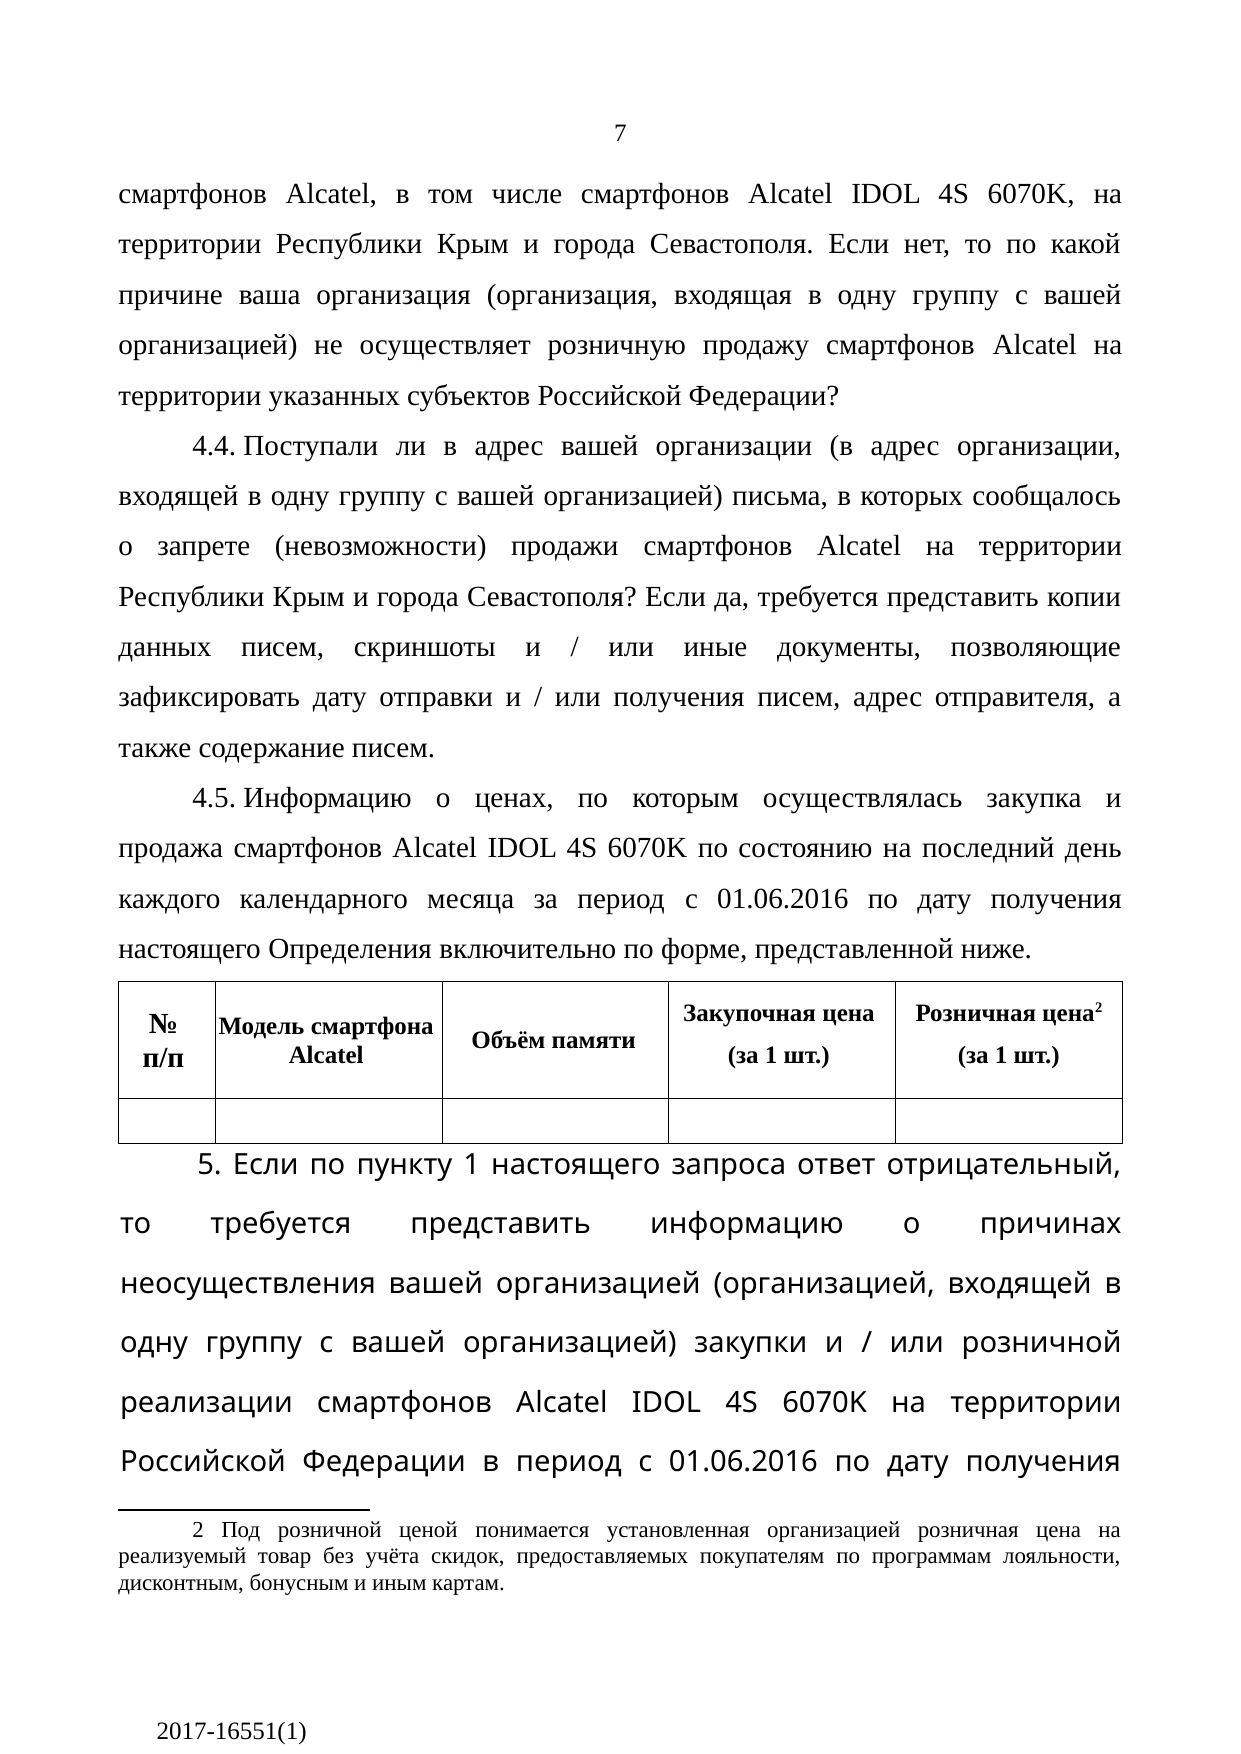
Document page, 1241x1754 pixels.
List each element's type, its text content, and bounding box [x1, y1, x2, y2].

table_header Модель смартфона Alcatel [216, 982, 442, 1098]
table_cell [443, 1099, 668, 1143]
table_header Закупочная цена (за 1 шт.) [669, 982, 895, 1098]
text 5. Если по пункту 1 настоящего запроса ответ отрицательный, то требуется представить информацию о причинах неосуществления вашей организацией (организацией, входящей в одну группу с вашей организацией) закупки и / или розничной реализации смартфонов Alcatel IDOL 4S 6070K на территории Российской Федерации в период с 01.06.2016 по дату получения [120, 1144, 1122, 1480]
table_cell [216, 1099, 442, 1143]
text смартфонов Alcatel, в том числе смартфонов Alcatel IDOL 4S 6070K, на территории Республики Крым и города Севастополя. Если нет, то по какой причине ваша организация (организация, входящая в одну группу с вашей организацией) не осуществляет розничную продажу смартфонов Alcatel на территории указанных субъектов Российской Федерации? [118, 176, 1122, 411]
table_cell [669, 1099, 895, 1143]
table_header № п/п [119, 982, 215, 1098]
table_header Розничная цена (за 1 шт.) [896, 982, 1122, 1098]
text 4.4. Поступали ли в адрес вашей организации (в адрес организации, входящей в одну группу с вашей организацией) письма, в которых сообщалось о запрете (невозможности) продажи смартфонов Alcatel на территории Республики Крым и города Севастополя? Если да, требуется представить копии данных писем, скриншоты и / или иные документы, позволяющие зафиксировать дату отправки и / или получения писем, адрес отправителя, а также содержание писем. [118, 428, 1122, 763]
text 4.5. Информацию о ценах, по которым осуществлялась закупка и продажа смартфонов Alcatel IDOL 4S 6070K по состоянию на последний день каждого календарного месяца за период с 01.06.2016 по дату получения настоящего Определения включительно по форме, представленной ниже. [118, 780, 1122, 964]
table_header Объём памяти [443, 982, 668, 1098]
table_cell [896, 1099, 1122, 1143]
table_cell [119, 1099, 215, 1143]
